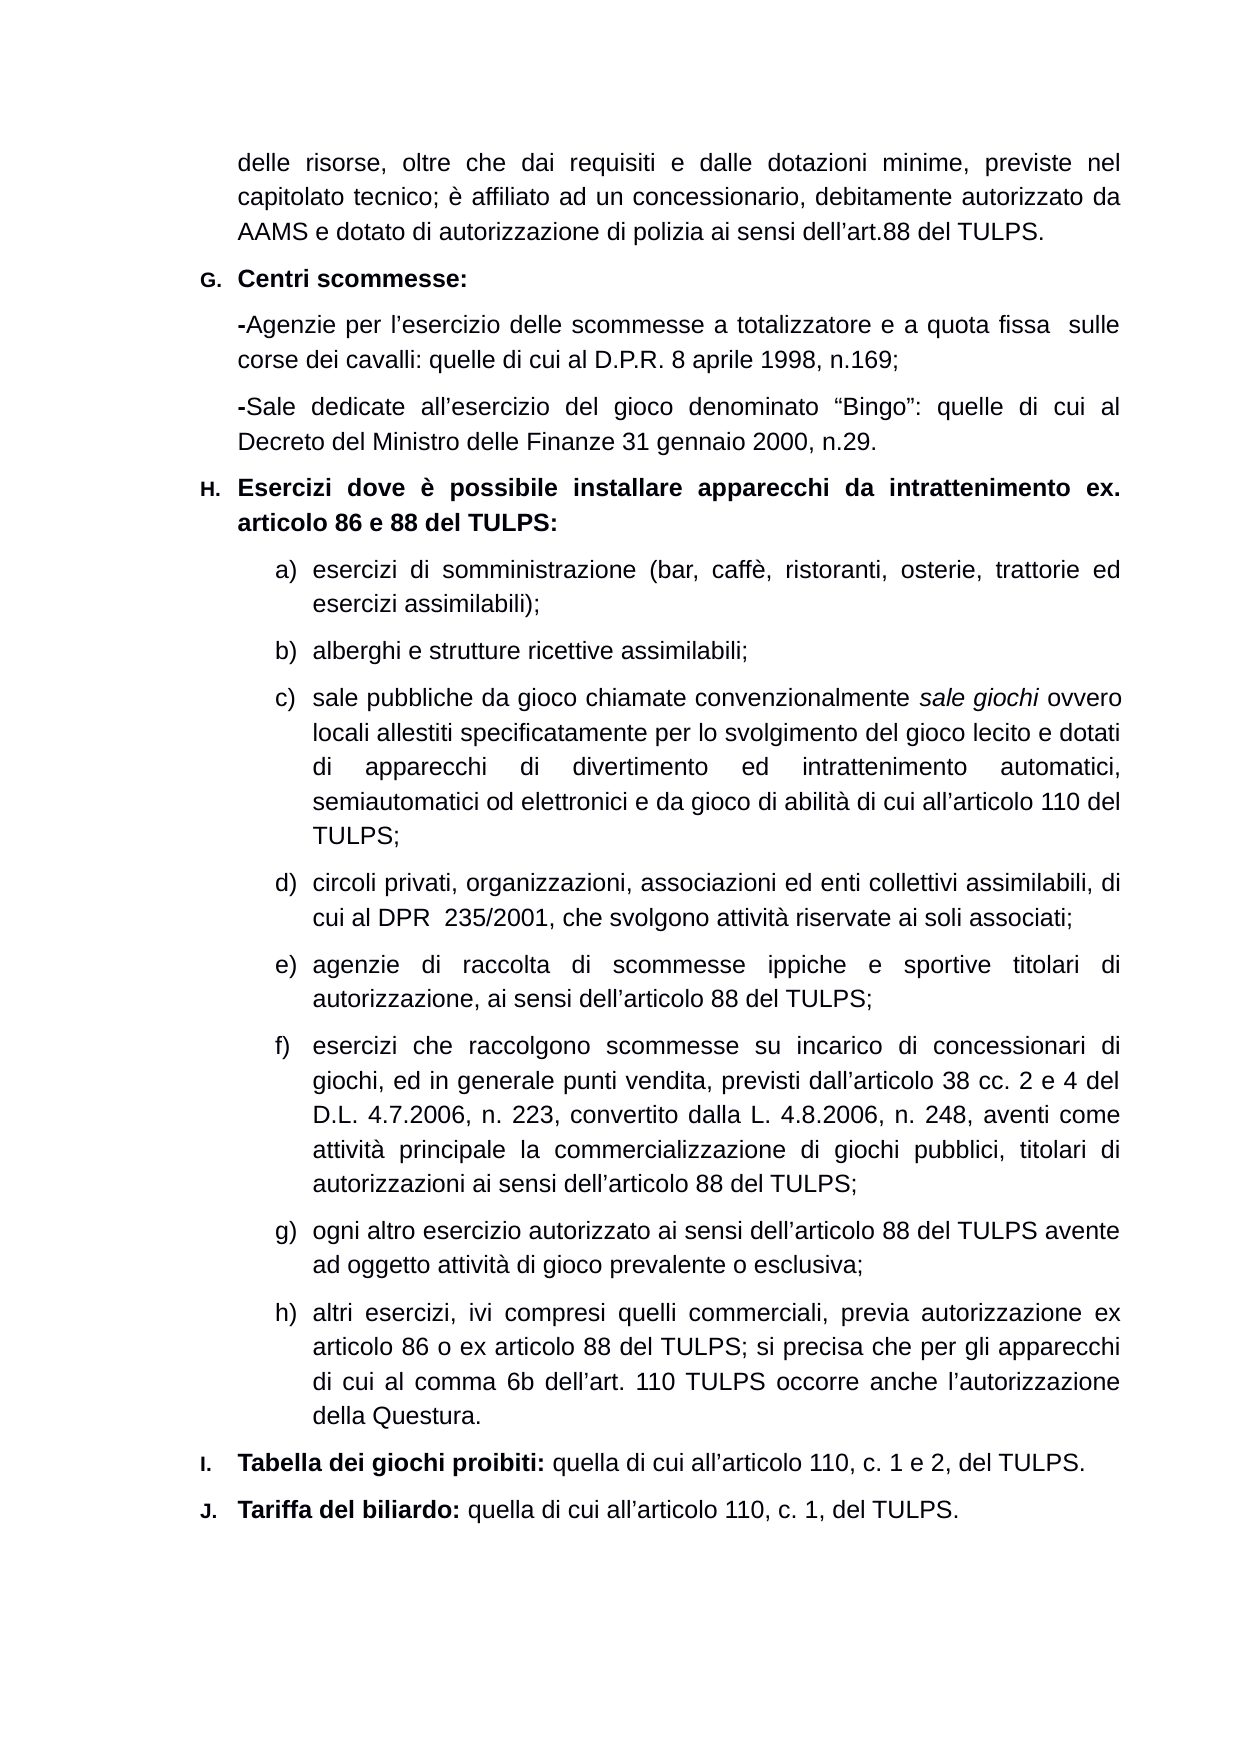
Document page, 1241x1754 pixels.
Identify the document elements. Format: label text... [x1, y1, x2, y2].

list Tabella dei giochi proibiti: quella di cui all’articolo 110, c. 1 e 2, del TULPS. [200, 1448, 1122, 1477]
text -Agenzie per l’esercizio delle scommesse a totalizzatore e a quota fissa sulle corse dei cavalli: quelle di cui al D.P.R. 8 aprile 1998, n.169; [237, 311, 1122, 374]
list altri esercizi, ivi compresi quelli commerciali, previa autorizzazione ex articolo 86 o ex articolo 88 del TULPS; si precisa che per gli apparecchi di cui al comma 6b dell’art. 110 TULPS occorre anche l’autorizzazione della Questura. [275, 1297, 1122, 1430]
list alberghi e strutture ricettive assimilabili; [275, 636, 1122, 665]
list esercizi che raccolgono scommesse su incarico di concessionari di giochi, ed in generale punti vendita, previsti dall’articolo 38 cc. 2 e 4 del D.L. 4.7.2006, n. 223, convertito dalla L. 4.8.2006, n. 248, aventi come attività principale la commercializzazione di giochi pubblici, titolari di autorizzazioni ai sensi dell’articolo 88 del TULPS; [275, 1031, 1122, 1198]
list circoli privati, organizzazioni, associazioni ed enti collettivi assimilabili, di cui al DPR 235/2001, che svolgono attività riservate ai soli associati; [275, 868, 1122, 931]
list ogni altro esercizio autorizzato ai sensi dell’articolo 88 del TULPS avente ad oggetto attività di gioco prevalente o esclusiva; [275, 1216, 1122, 1279]
list Centri scommesse: [200, 263, 1122, 292]
list Tariffa del biliardo: quella di cui all’articolo 110, c. 1, del TULPS. [200, 1495, 1122, 1524]
list agenzie di raccolta di scommesse ippiche e sportive titolari di autorizzazione, ai sensi dell’articolo 88 del TULPS; [275, 950, 1122, 1013]
list sale pubbliche da gioco chiamate convenzionalmente sale giochi ovvero locali allestiti specificatamente per lo svolgimento del gioco lecito e dotati di apparecchi di divertimento ed intrattenimento automatici, semiautomatici od elettronici e da gioco di abilità di cui all’articolo 110 del TULPS; [275, 683, 1122, 850]
text -Sale dedicate all’esercizio del gioco denominato “Bingo”: quelle di cui al Decreto del Ministro delle Finanze 31 gennaio 2000, n.29. [237, 392, 1122, 455]
list esercizi di somministrazione (bar, caffè, ristoranti, osterie, trattorie ed esercizi assimilabili); [275, 555, 1122, 618]
list delle risorse, oltre che dai requisiti e dalle dotazioni minime, previste nel capitolato tecnico; è affiliato ad un concessionario, debitamente autorizzato da AAMS e dotato di autorizzazione di polizia ai sensi dell’art.88 del TULPS. [200, 148, 1122, 245]
list Esercizi dove è possibile installare apparecchi da intrattenimento ex. articolo 86 e 88 del TULPS: [200, 473, 1122, 537]
